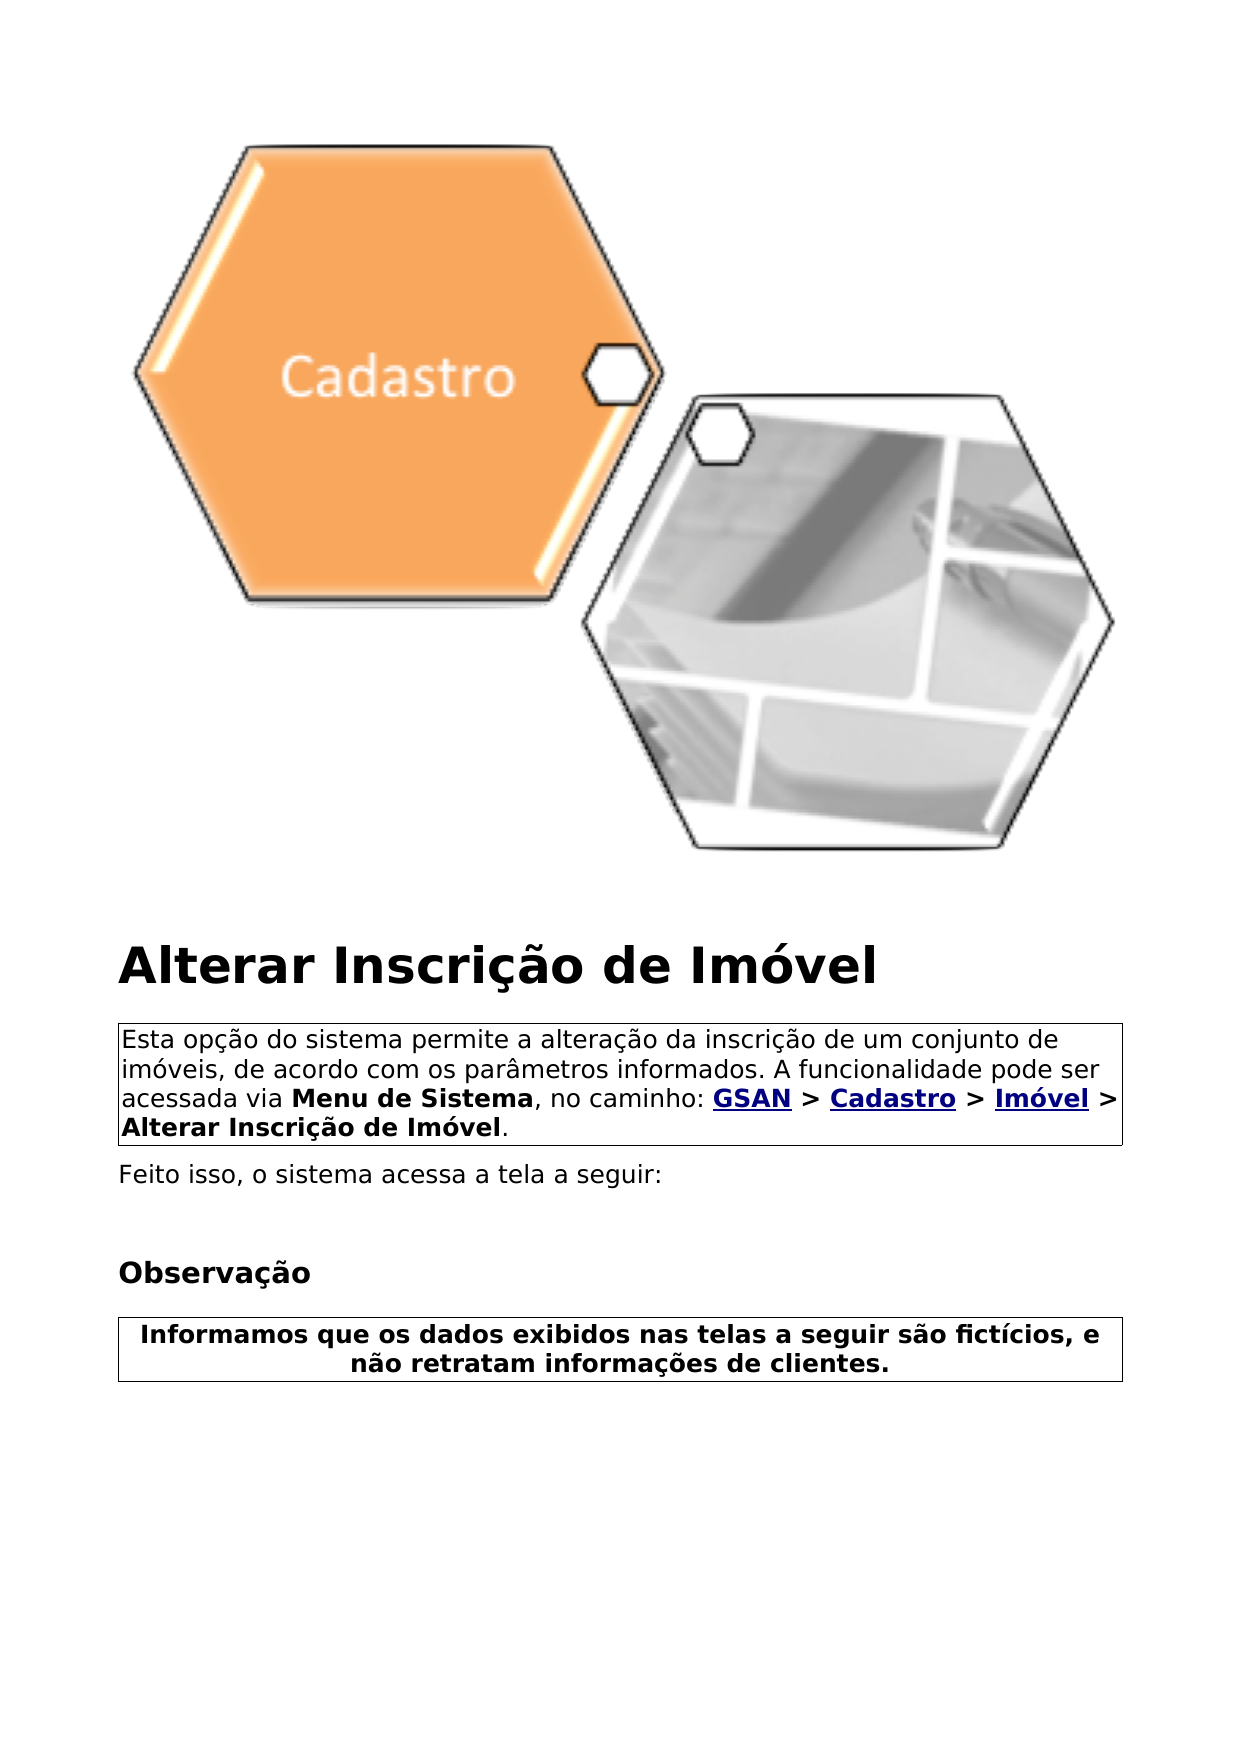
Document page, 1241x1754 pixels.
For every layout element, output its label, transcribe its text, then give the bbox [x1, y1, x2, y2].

picture [118, 118, 1123, 871]
subtitle Alterar Inscrição de Imóvel [118, 937, 1122, 995]
text Feito isso, o sistema acessa a tela a seguir: [118, 1160, 1122, 1218]
table_header Informamos que os dados exibidos nas telas a seguir são fictícios, e não retratam informações de clientes. [119, 1318, 1122, 1381]
table_header Esta opção do sistema permite a alteração da inscrição de um conjunto de imóveis, de acordo com os parâmetros informados. A funcionalidade pode ser acessada via Menu de Sistema, no caminho: GSAN > Cadastro > Imóvel > Alterar Inscrição de Imóvel. [119, 1024, 1122, 1145]
subtitle Observação [118, 1256, 1122, 1290]
